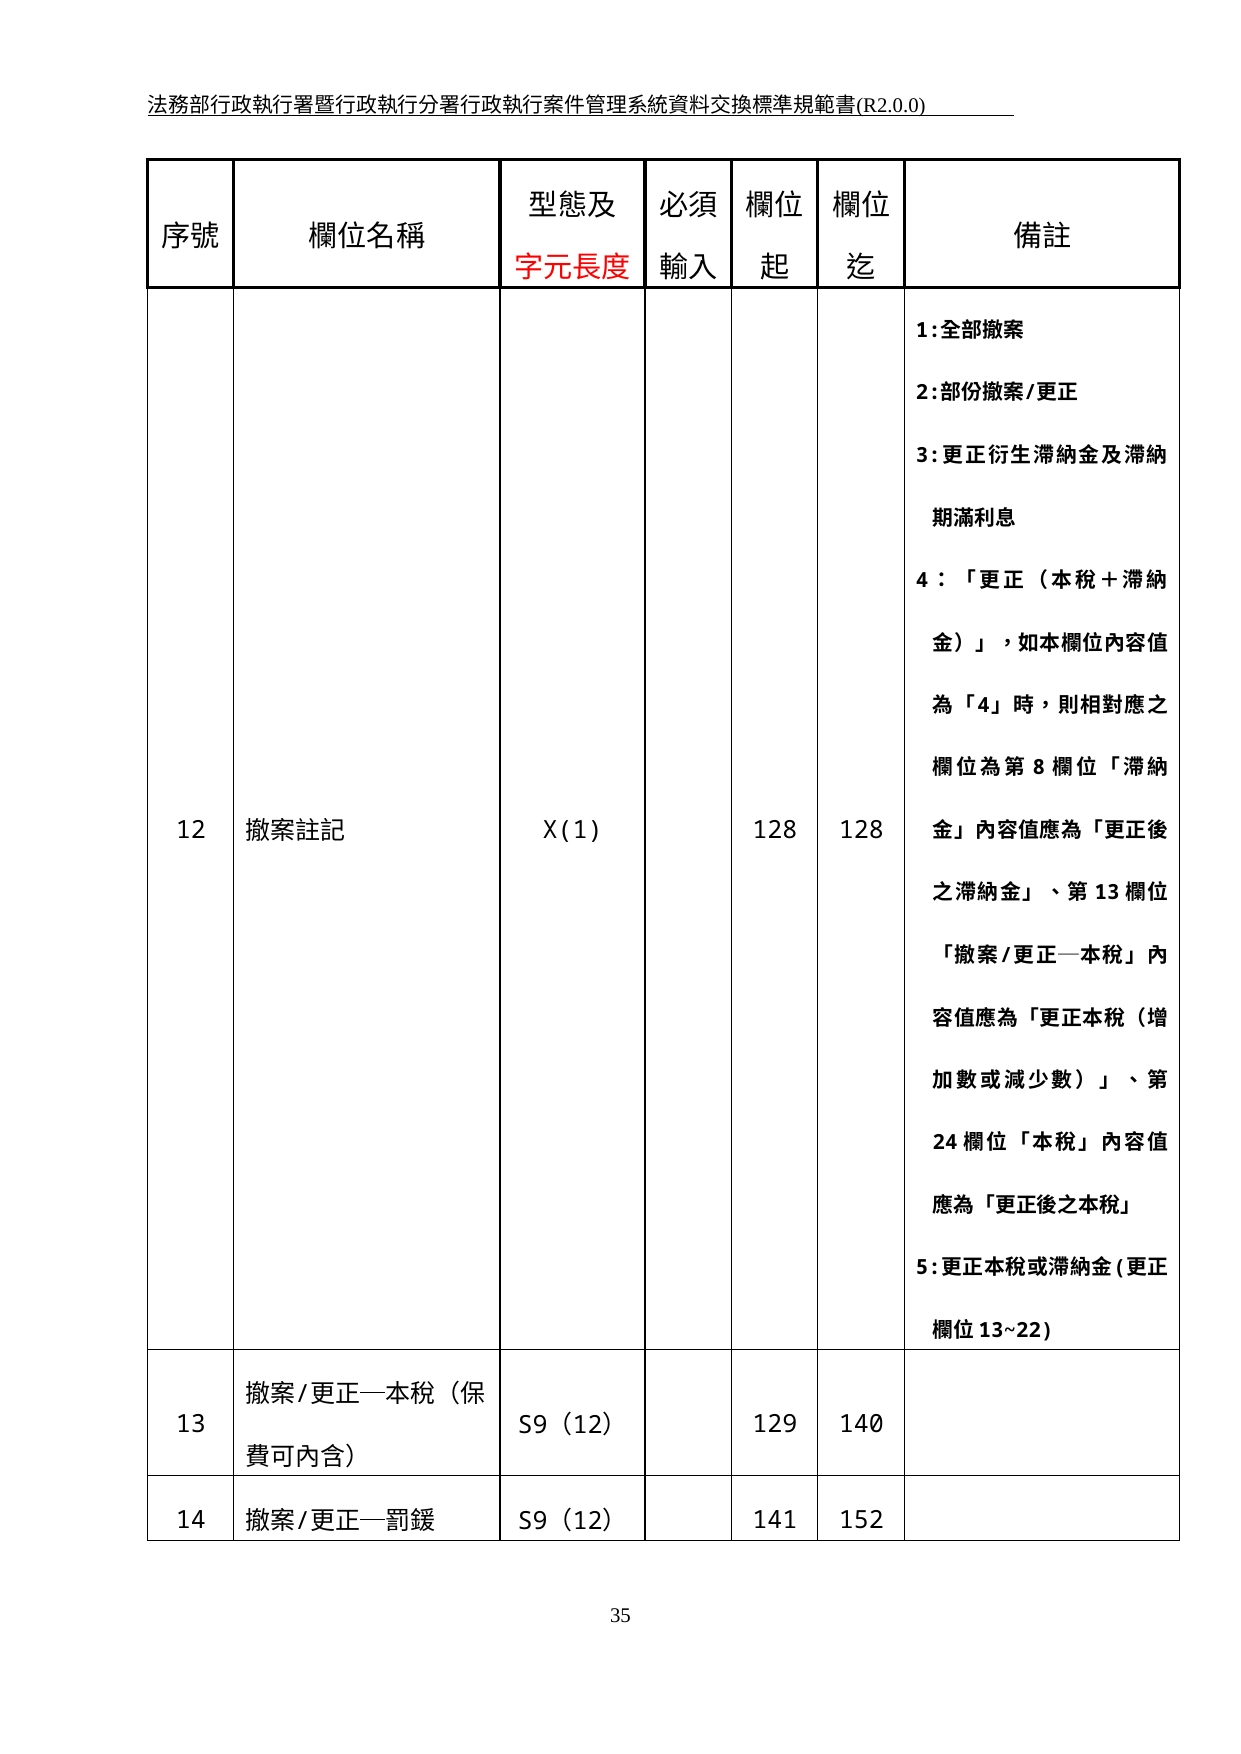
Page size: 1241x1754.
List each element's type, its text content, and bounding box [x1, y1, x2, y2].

table_cell X(1) [501, 289, 644, 1349]
table_cell 撤案/更正─罰鍰 [234, 1476, 499, 1540]
table_header 型態及 字元長度 [502, 161, 643, 286]
table_cell 141 [732, 1476, 817, 1540]
table_cell 14 [148, 1476, 233, 1540]
table_header 備註 [906, 161, 1178, 286]
table_cell [646, 289, 731, 1349]
table_header 欄位 起 [733, 161, 816, 286]
table_cell [905, 1350, 1179, 1475]
table_header 序號 [149, 161, 232, 286]
table_cell 1:全部撤案 2:部份撤案/更正 3:更正衍生滯納金及滯納期滿利息 4：「更正（本稅＋滯納金）」，如本欄位內容值為「4」時，則相對應之欄位為第8欄位「滯納金」內容值應為「更正後之滯納金」、第13欄位「撤案/更正─本稅」內容值應為「更正本稅（增加數或減少數）」、第24欄位「本稅」內容值應為「更正後之本稅」 5:更正本稅或滯納金(更正欄位13~22) [905, 289, 1179, 1349]
table_cell [905, 1476, 1179, 1540]
table_cell 撤案註記 [234, 289, 499, 1349]
table_header 必須 輸入 [647, 161, 730, 286]
table_cell 129 [732, 1350, 817, 1475]
table_cell [646, 1476, 731, 1540]
table_cell 128 [818, 289, 904, 1349]
table_cell S9（12） [501, 1476, 644, 1540]
table_cell 13 [148, 1350, 233, 1475]
table_cell 140 [818, 1350, 904, 1475]
table_cell 128 [732, 289, 817, 1349]
table_cell 12 [148, 289, 233, 1349]
table_cell [646, 1350, 731, 1475]
table_cell S9（12） [501, 1350, 644, 1475]
table_cell 撤案/更正─本稅（保費可內含） [234, 1350, 499, 1475]
table_cell 152 [818, 1476, 904, 1540]
table_header 欄位名稱 [235, 161, 498, 286]
table_header 欄位 迄 [819, 161, 903, 286]
